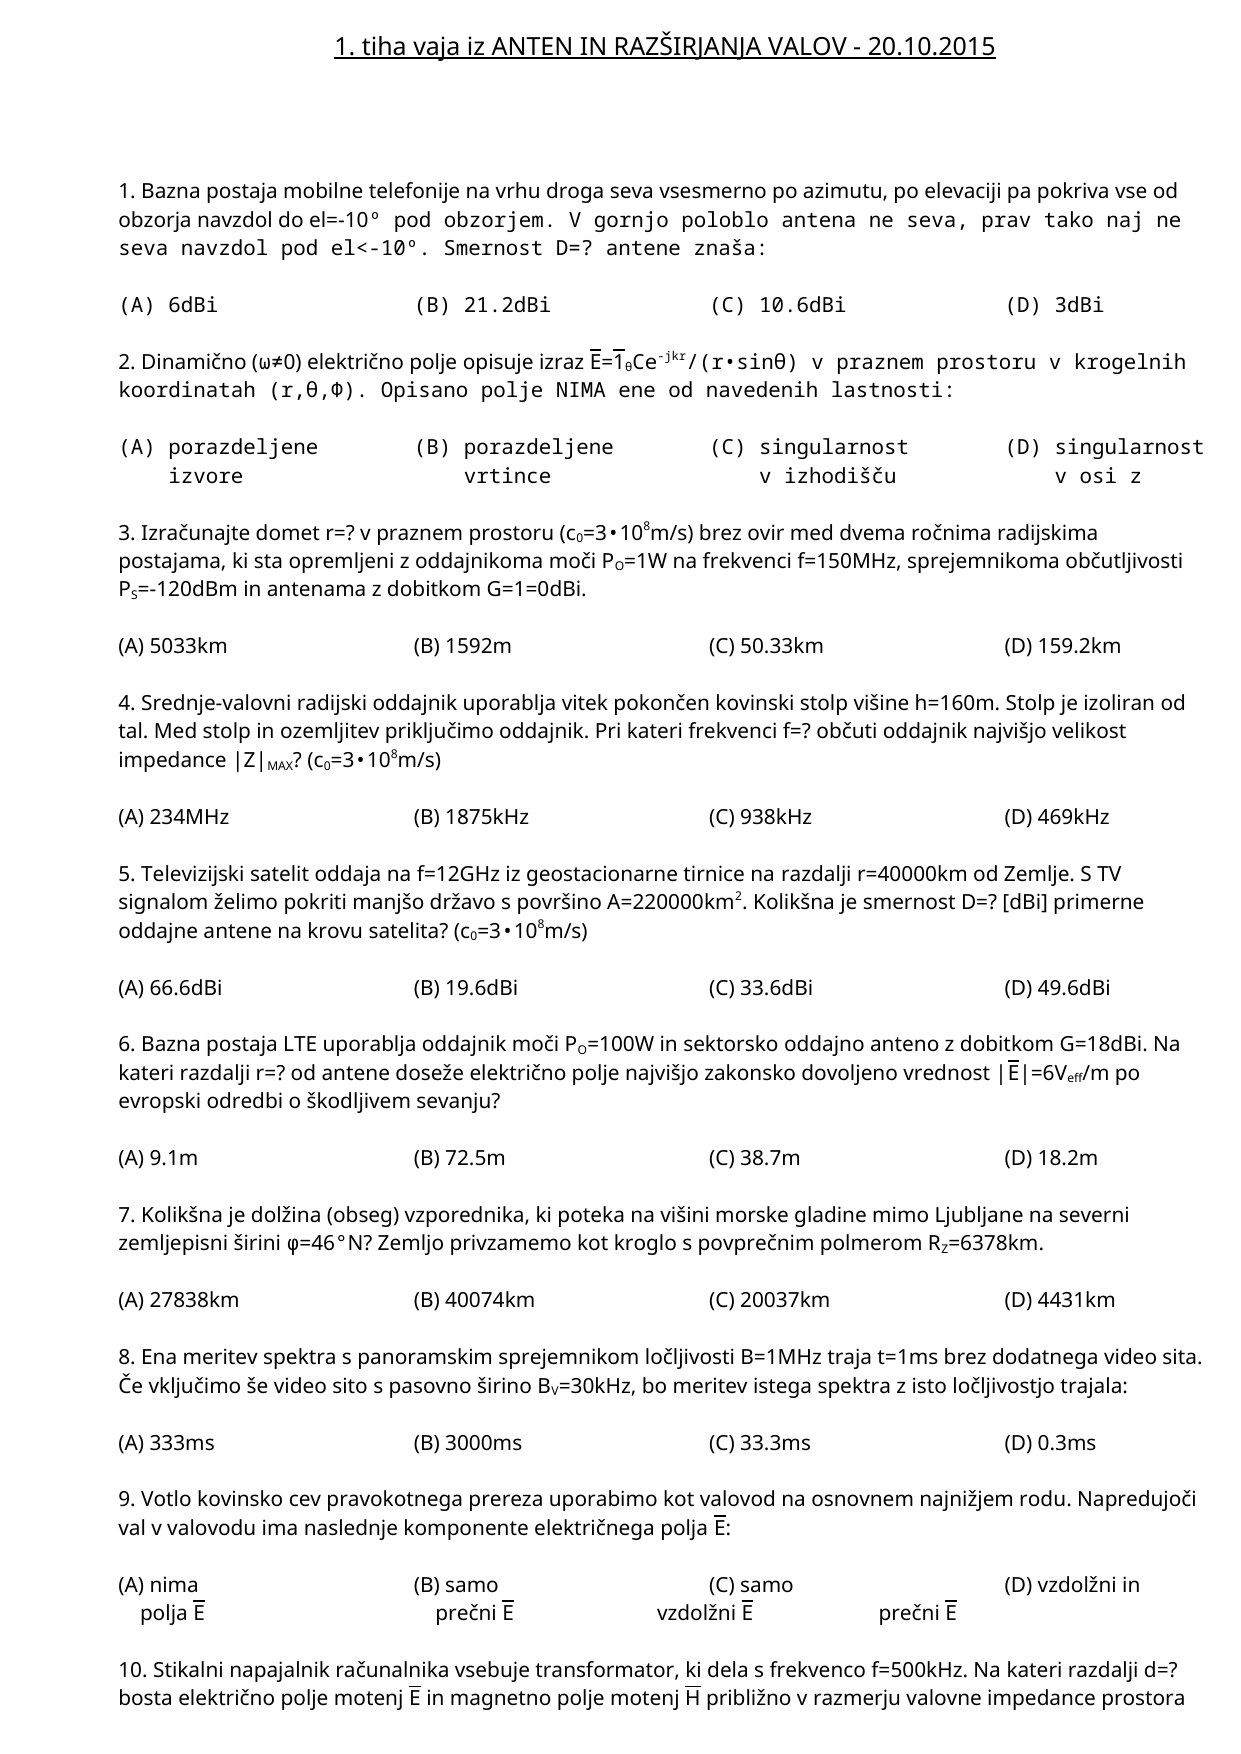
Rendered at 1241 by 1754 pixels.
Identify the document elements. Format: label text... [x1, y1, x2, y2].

text (A) 6dBi (B) 21.2dBi (C) 10.6dBi (D) 3dBi [118, 290, 1212, 318]
text 9. Votlo kovinsko cev pravokotnega prereza uporabimo kot valovod na osnovnem najnižjem rodu. Napredujoči val v valovodu ima naslednje komponente električnega polja E: [118, 1484, 1212, 1541]
text polja E prečni E vzdolžni E prečni E [118, 1598, 1212, 1627]
text 2. Dinamično (ω≠0) električno polje opisuje izraz E=1θCe-jkr/(r•sinθ) v praznem prostoru v krogelnih koordinatah (r,θ,Φ). Opisano polje NIMA ene od navedenih lastnosti: [118, 347, 1212, 404]
text 3. Izračunajte domet r=? v praznem prostoru (c0=3•108m/s) brez ovir med dvema ročnima radijskima postajama, ki sta opremljeni z oddajnikoma moči PO=1W na frekvenci f=150MHz, sprejemnikoma občutljivosti PS=-120dBm in antenama z dobitkom G=1=0dBi. [118, 518, 1212, 603]
text (A) 27838km (B) 40074km (C) 20037km (D) 4431km [118, 1285, 1212, 1314]
text 1. Bazna postaja mobilne telefonije na vrhu droga seva vsesmerno po azimutu, po elevaciji pa pokriva vse od obzorja navzdol do el=-10º pod obzorjem. V gornjo poloblo antena ne seva, prav tako naj ne seva navzdol pod el<-10º. Smernost D=? antene znaša: [118, 176, 1212, 262]
text 5. Televizijski satelit oddaja na f=12GHz iz geostacionarne tirnice na razdalji r=40000km od Zemlje. S TV signalom želimo pokriti manjšo državo s površino A=220000km2. Kolikšna je smernost D=? [dBi] primerne oddajne antene na krovu satelita? (c0=3•108m/s) [118, 859, 1212, 944]
text izvore vrtince v izhodišču v osi z [118, 461, 1212, 489]
text (A) 333ms (B) 3000ms (C) 33.3ms (D) 0.3ms [118, 1428, 1212, 1456]
text 1. tiha vaja iz ANTEN IN RAZŠIRJANJA VALOV - 20.10.2015 [118, 28, 1212, 63]
text (A) 234MHz (B) 1875kHz (C) 938kHz (D) 469kHz [118, 802, 1212, 830]
text (A) nima (B) samo (C) samo (D) vzdolžni in [118, 1570, 1212, 1598]
text 8. Ena meritev spektra s panoramskim sprejemnikom ločljivosti B=1MHz traja t=1ms brez dodatnega video sita. Če vključimo še video sito s pasovno širino BV=30kHz, bo meritev istega spektra z isto ločljivostjo trajala: [118, 1342, 1212, 1399]
text (A) porazdeljene (B) porazdeljene (C) singularnost (D) singularnost [118, 432, 1212, 461]
text 10. Stikalni napajalnik računalnika vsebuje transformator, ki dela s frekvenco f=500kHz. Na kateri razdalji d=? bosta električno polje motenj E in magnetno polje motenj H približno v razmerju valovne impedance prostora [118, 1655, 1212, 1712]
text 6. Bazna postaja LTE uporablja oddajnik moči PO=100W in sektorsko oddajno anteno z dobitkom G=18dBi. Na kateri razdalji r=? od antene doseže električno polje najvišjo zakonsko dovoljeno vrednost |E|=6Veff/m po evropski odredbi o škodljivem sevanju? [118, 1029, 1212, 1115]
text 4. Srednje-valovni radijski oddajnik uporablja vitek pokončen kovinski stolp višine h=160m. Stolp je izoliran od tal. Med stolp in ozemljitev priključimo oddajnik. Pri kateri frekvenci f=? občuti oddajnik najvišjo velikost impedance |Z|MAX? (c0=3•108m/s) [118, 688, 1212, 773]
text (A) 5033km (B) 1592m (C) 50.33km (D) 159.2km [118, 631, 1212, 660]
text 7. Kolikšna je dolžina (obseg) vzporednika, ki poteka na višini morske gladine mimo Ljubljane na severni zemljepisni širini φ=46°N? Zemljo privzamemo kot kroglo s povprečnim polmerom RZ=6378km. [118, 1200, 1212, 1257]
text (A) 9.1m (B) 72.5m (C) 38.7m (D) 18.2m [118, 1143, 1212, 1172]
text (A) 66.6dBi (B) 19.6dBi (C) 33.6dBi (D) 49.6dBi [118, 973, 1212, 1001]
